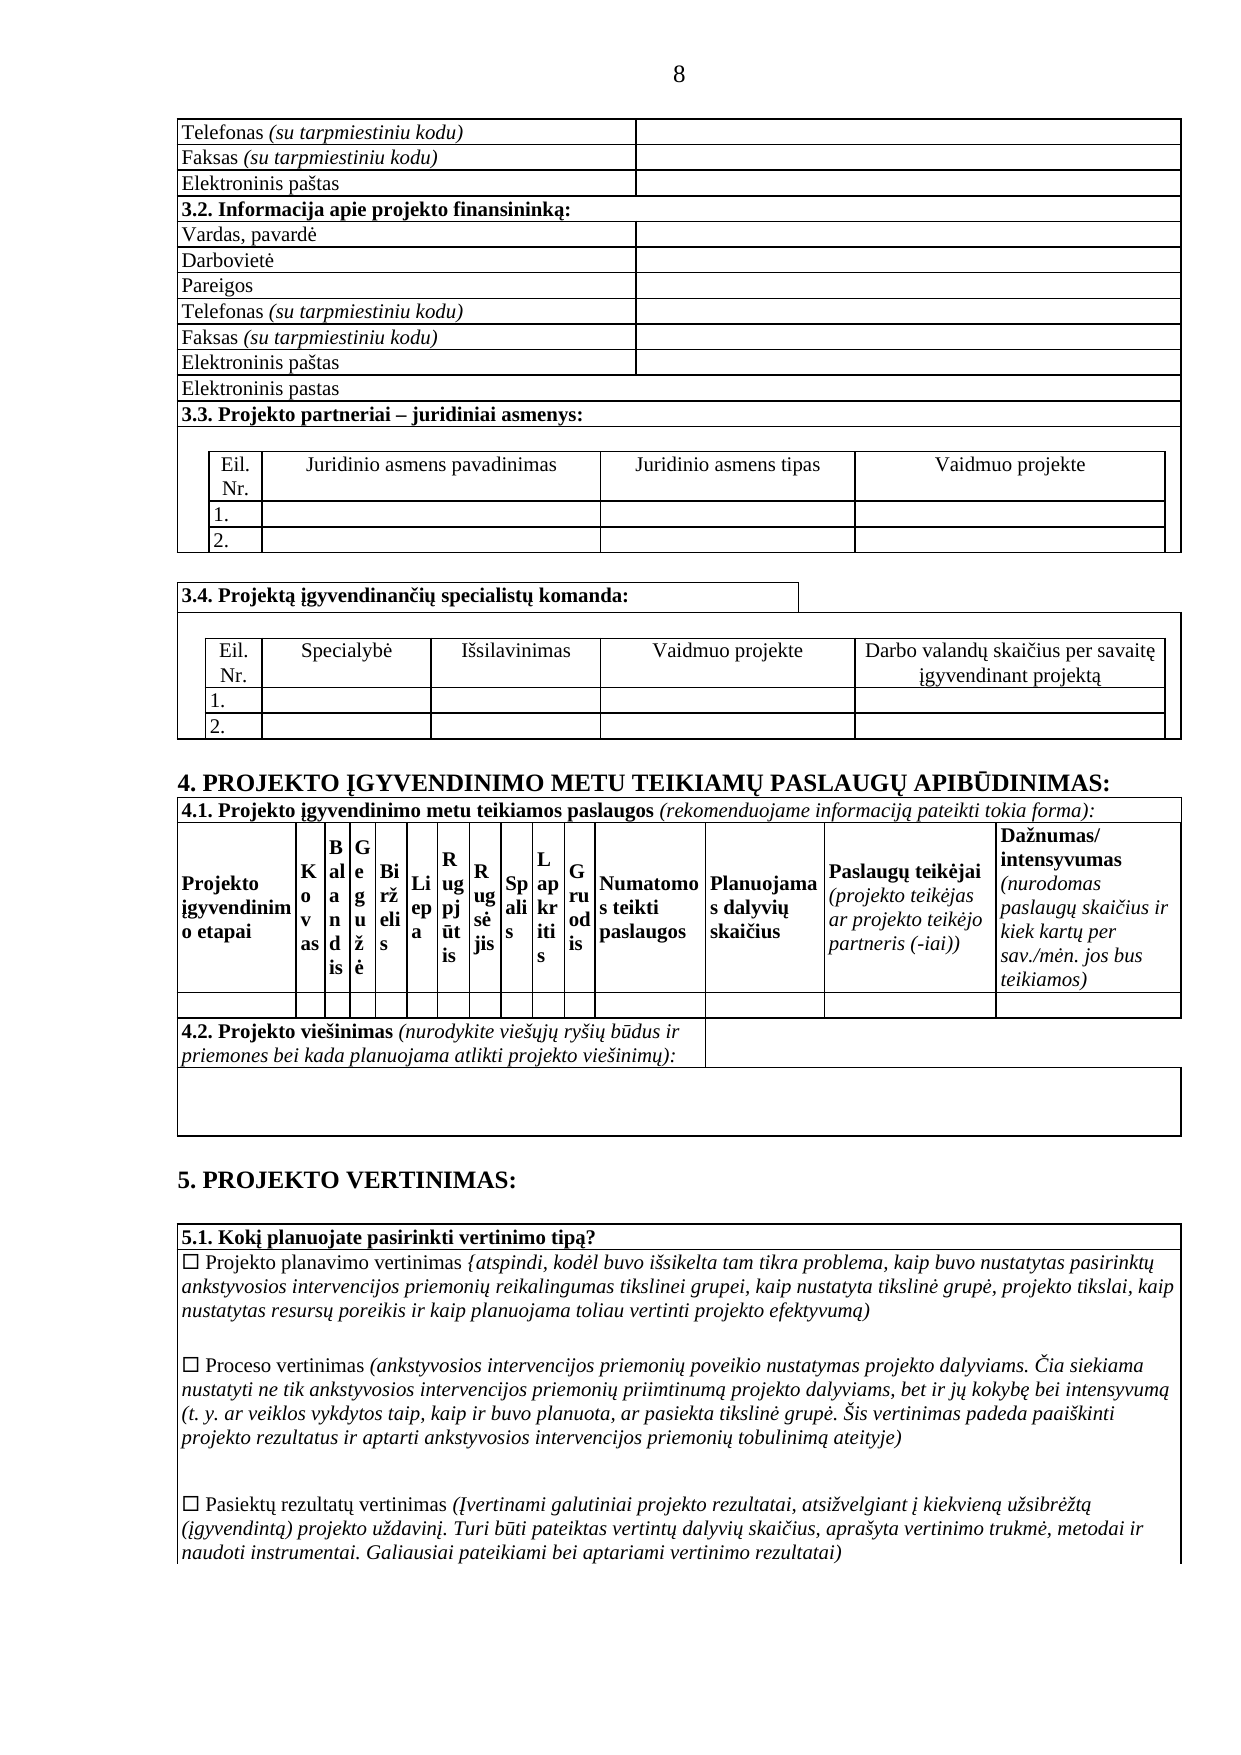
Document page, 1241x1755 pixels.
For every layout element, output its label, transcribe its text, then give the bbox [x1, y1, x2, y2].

table_cell Specialybė [263, 639, 430, 687]
table_cell Balandis [326, 823, 349, 991]
table_cell Vaidmuo projekte [601, 639, 854, 687]
table_cell [533, 993, 537, 1017]
table_cell Vaidmuo projekte [856, 452, 1164, 500]
table_cell Paslaugų teikėjai (projekto teikėjas ar projekto teikėjo partneris (-iai)) [825, 823, 995, 991]
table_cell Juridinio asmens pavadinimas [263, 452, 600, 500]
table_cell Juridinio asmens tipas [601, 452, 854, 500]
table_cell [820, 993, 824, 1017]
table_cell [596, 502, 600, 526]
table_cell [706, 1019, 1181, 1067]
table_cell [560, 993, 564, 1017]
table_cell [528, 993, 532, 1017]
table_cell Kovas [297, 823, 324, 991]
table_cell [178, 1068, 1180, 1135]
table_cell Liepa [408, 823, 437, 991]
table_cell Išsilavinimas [432, 639, 600, 687]
table_cell  Projekto planavimo vertinimas {atspindi, kodėl buvo išsikelta tam tikra problema, kaip buvo nustatytas pasirinktų ankstyvosios intervencijos priemonių reikalingumas tikslinei grupei, kaip nustatyta tikslinė grupė, projekto tikslai, kaip nustatytas resursų poreikis ir kaip planuojama toliau vertinti projekto efektyvumą) [178, 1250, 1180, 1353]
table_cell [825, 993, 829, 1017]
table_cell [601, 688, 605, 712]
table_cell [701, 993, 705, 1017]
table_cell Rugpjūtis [438, 823, 469, 991]
table_cell [601, 502, 605, 526]
table_cell [596, 714, 600, 738]
table_cell [1166, 638, 1180, 738]
table_cell [178, 638, 205, 738]
table_cell [465, 993, 469, 1017]
table_cell [438, 993, 442, 1017]
table_cell [433, 993, 437, 1017]
table_header 3.4. Projektą įgyvendinančių specialistų komanda: [178, 583, 798, 612]
table_cell [596, 528, 600, 552]
table_cell [371, 993, 375, 1017]
table_cell Gegužė [351, 823, 375, 991]
table_cell [596, 688, 600, 712]
table_cell Numatomos teikti paslaugos [596, 823, 705, 991]
text 5. PROJEKTO VERTINIMAS: [177, 1166, 1181, 1194]
table_cell [601, 528, 605, 552]
table_cell Rugsėjis [470, 823, 500, 991]
table_cell Gruodis [565, 823, 594, 991]
table_cell [601, 714, 605, 738]
table_cell Planuojamas dalyvių skaičius [706, 823, 824, 991]
table_cell Projekto įgyvendinimo etapai [178, 823, 295, 991]
table_cell Birželis [376, 823, 406, 991]
table_cell  Proceso vertinimas (ankstyvosios intervencijos priemonių poveikio nustatymas projekto dalyviams. Čia siekiama nustatyti ne tik ankstyvosios intervencijos priemonių priimtinumą projekto dalyviams, bet ir jų kokybę bei intensyvumą (t. y. ar veiklos vykdytos taip, kaip ir buvo planuota, ar pasiekta tikslinė grupė. Šis vertinimas padeda paaiškinti projekto rezultatus ir aptarti ankstyvosios intervencijos priemonių tobulinimą ateityje) [178, 1353, 1180, 1491]
table_cell [706, 993, 710, 1017]
table_cell Spalis [502, 823, 532, 991]
table_cell Lapkritis [533, 823, 564, 991]
table_cell [178, 451, 208, 552]
text 4. PROJEKTO ĮGYVENDINIMO METU TEIKIAMŲ PASLAUGŲ APIBŪDINIMAS: [177, 768, 1181, 797]
table_cell [1166, 451, 1180, 552]
